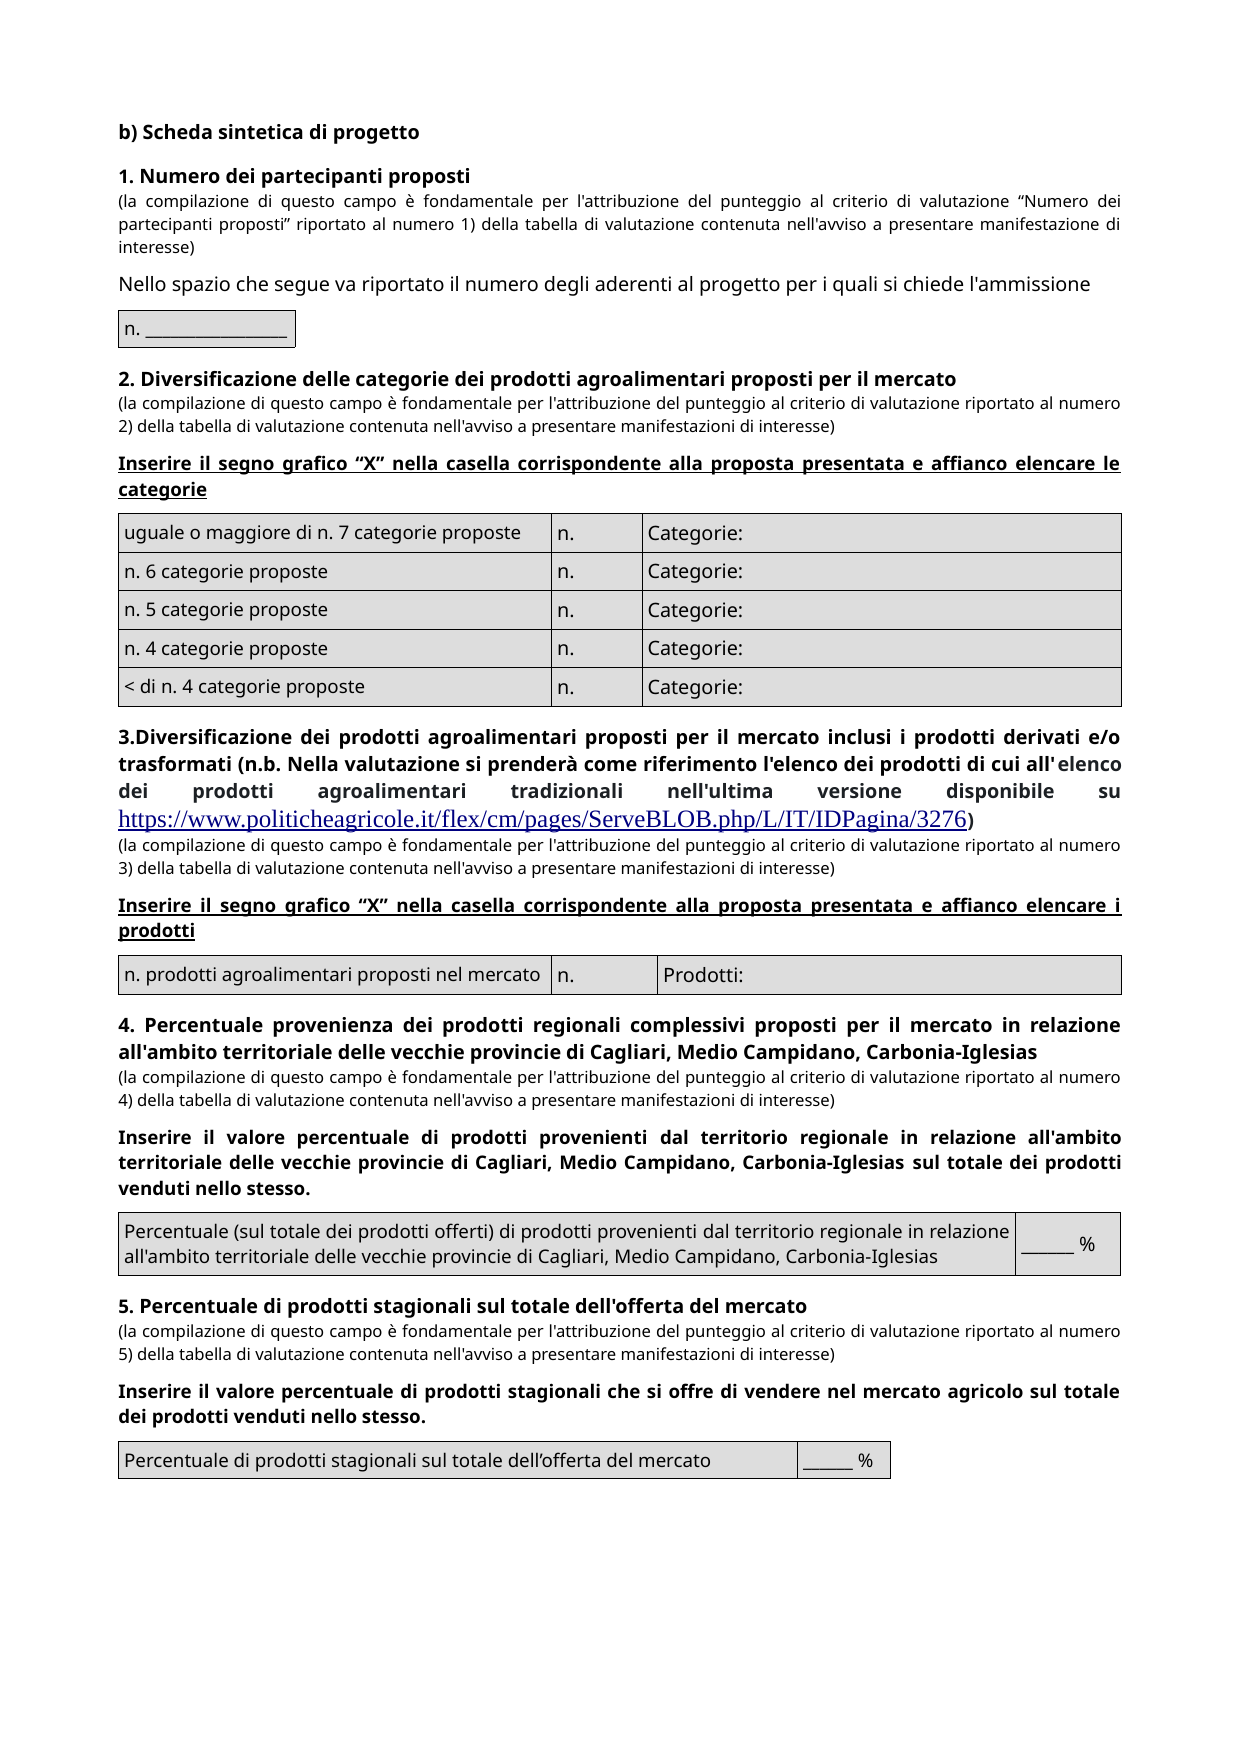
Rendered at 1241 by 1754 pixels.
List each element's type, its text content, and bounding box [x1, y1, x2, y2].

text (la compilazione di questo campo è fondamentale per l'attribuzione del punteggio al criterio di valutazione riportato al numero 4) della tabella di valutazione contenuta nell'avviso a presentare manifestazioni di interesse) [118, 1065, 1122, 1111]
text 3.Diversificazione dei prodotti agroalimentari proposti per il mercato inclusi i prodotti derivati e/o trasformati (n.b. Nella valutazione si prenderà come riferimento l'elenco dei prodotti di cui all'elenco dei prodotti agroalimentari tradizionali nell'ultima versione disponibile su https://www.politicheagricole.it/flex/cm/pages/ServeBLOB.php/L/IT/IDPagina/3276) [118, 724, 1122, 834]
table_header ______ % [1016, 1213, 1120, 1275]
text (la compilazione di questo campo è fondamentale per l'attribuzione del punteggio al criterio di valutazione riportato al numero 2) della tabella di valutazione contenuta nell'avviso a presentare manifestazioni di interesse) [118, 392, 1122, 437]
text Nello spazio che segue va riportato il numero degli aderenti al progetto per i quali si chiede l'ammissione [118, 270, 1122, 297]
table_cell n. [552, 553, 642, 590]
text 2. Diversificazione delle categorie dei prodotti agroalimentari proposti per il mercato [118, 365, 1122, 392]
text Inserire il valore percentuale di prodotti stagionali che si offre di vendere nel mercato agricolo sul totale dei prodotti venduti nello stesso. [118, 1378, 1122, 1429]
text (la compilazione di questo campo è fondamentale per l'attribuzione del punteggio al criterio di valutazione riportato al numero 3) della tabella di valutazione contenuta nell'avviso a presentare manifestazioni di interesse) [118, 834, 1122, 879]
table_header n. _________________ [119, 311, 295, 347]
table_header n. [552, 956, 657, 994]
table_cell n. [552, 630, 642, 667]
text 5. Percentuale di prodotti stagionali sul totale dell'offerta del mercato [118, 1293, 1122, 1320]
table_cell Categorie: [643, 630, 1121, 667]
table_cell Categorie: [643, 668, 1121, 706]
text Inserire il valore percentuale di prodotti provenienti dal territorio regionale in relazione all'ambito territoriale delle vecchie provincie di Cagliari, Medio Campidano, Carbonia-Iglesias sul totale dei prodotti venduti nello stesso. [118, 1124, 1122, 1201]
table_cell Categorie: [643, 591, 1121, 629]
text (la compilazione di questo campo è fondamentale per l'attribuzione del punteggio al criterio di valutazione riportato al numero 5) della tabella di valutazione contenuta nell'avviso a presentare manifestazioni di interesse) [118, 1320, 1122, 1365]
table_header Prodotti: [658, 956, 1121, 994]
table_cell < di n. 4 categorie proposte [119, 668, 551, 706]
text (la compilazione di questo campo è fondamentale per l'attribuzione del punteggio al criterio di valutazione “Numero dei partecipanti proposti” riportato al numero 1) della tabella di valutazione contenuta nell'avviso a presentare manifestazione di interesse) [118, 190, 1122, 258]
text Inserire il segno grafico “X” nella casella corrispondente alla proposta presentata e affianco elencare i [118, 892, 1122, 914]
table_cell n. 5 categorie proposte [119, 591, 551, 629]
text prodotti [118, 916, 1122, 943]
text Inserire il segno grafico “X” nella casella corrispondente alla proposta presentata e affianco elencare le categorie [118, 450, 1122, 501]
table_cell n. [552, 668, 642, 706]
text b) Scheda sintetica di progetto [118, 118, 1122, 145]
table_header n. [552, 514, 642, 552]
table_header Percentuale (sul totale dei prodotti offerti) di prodotti provenienti dal territorio regionale in relazione all'ambito territoriale delle vecchie provincie di Cagliari, Medio Campidano, Carbonia-Iglesias [119, 1213, 1015, 1275]
table_cell n. 6 categorie proposte [119, 553, 551, 590]
table_cell n. [552, 591, 642, 629]
text 4. Percentuale provenienza dei prodotti regionali complessivi proposti per il mercato in relazione all'ambito territoriale delle vecchie provincie di Cagliari, Medio Campidano, Carbonia-Iglesias [118, 1011, 1122, 1065]
table_cell Categorie: [643, 553, 1121, 590]
table_header uguale o maggiore di n. 7 categorie proposte [119, 514, 551, 552]
table_header n. prodotti agroalimentari proposti nel mercato [119, 956, 551, 994]
table_header Categorie: [643, 514, 1121, 552]
table_header Percentuale di prodotti stagionali sul totale dell’offerta del mercato [119, 1442, 797, 1478]
text 1. Numero dei partecipanti proposti [118, 163, 1122, 190]
table_cell n. 4 categorie proposte [119, 630, 551, 667]
table_header ______ % [798, 1442, 890, 1478]
